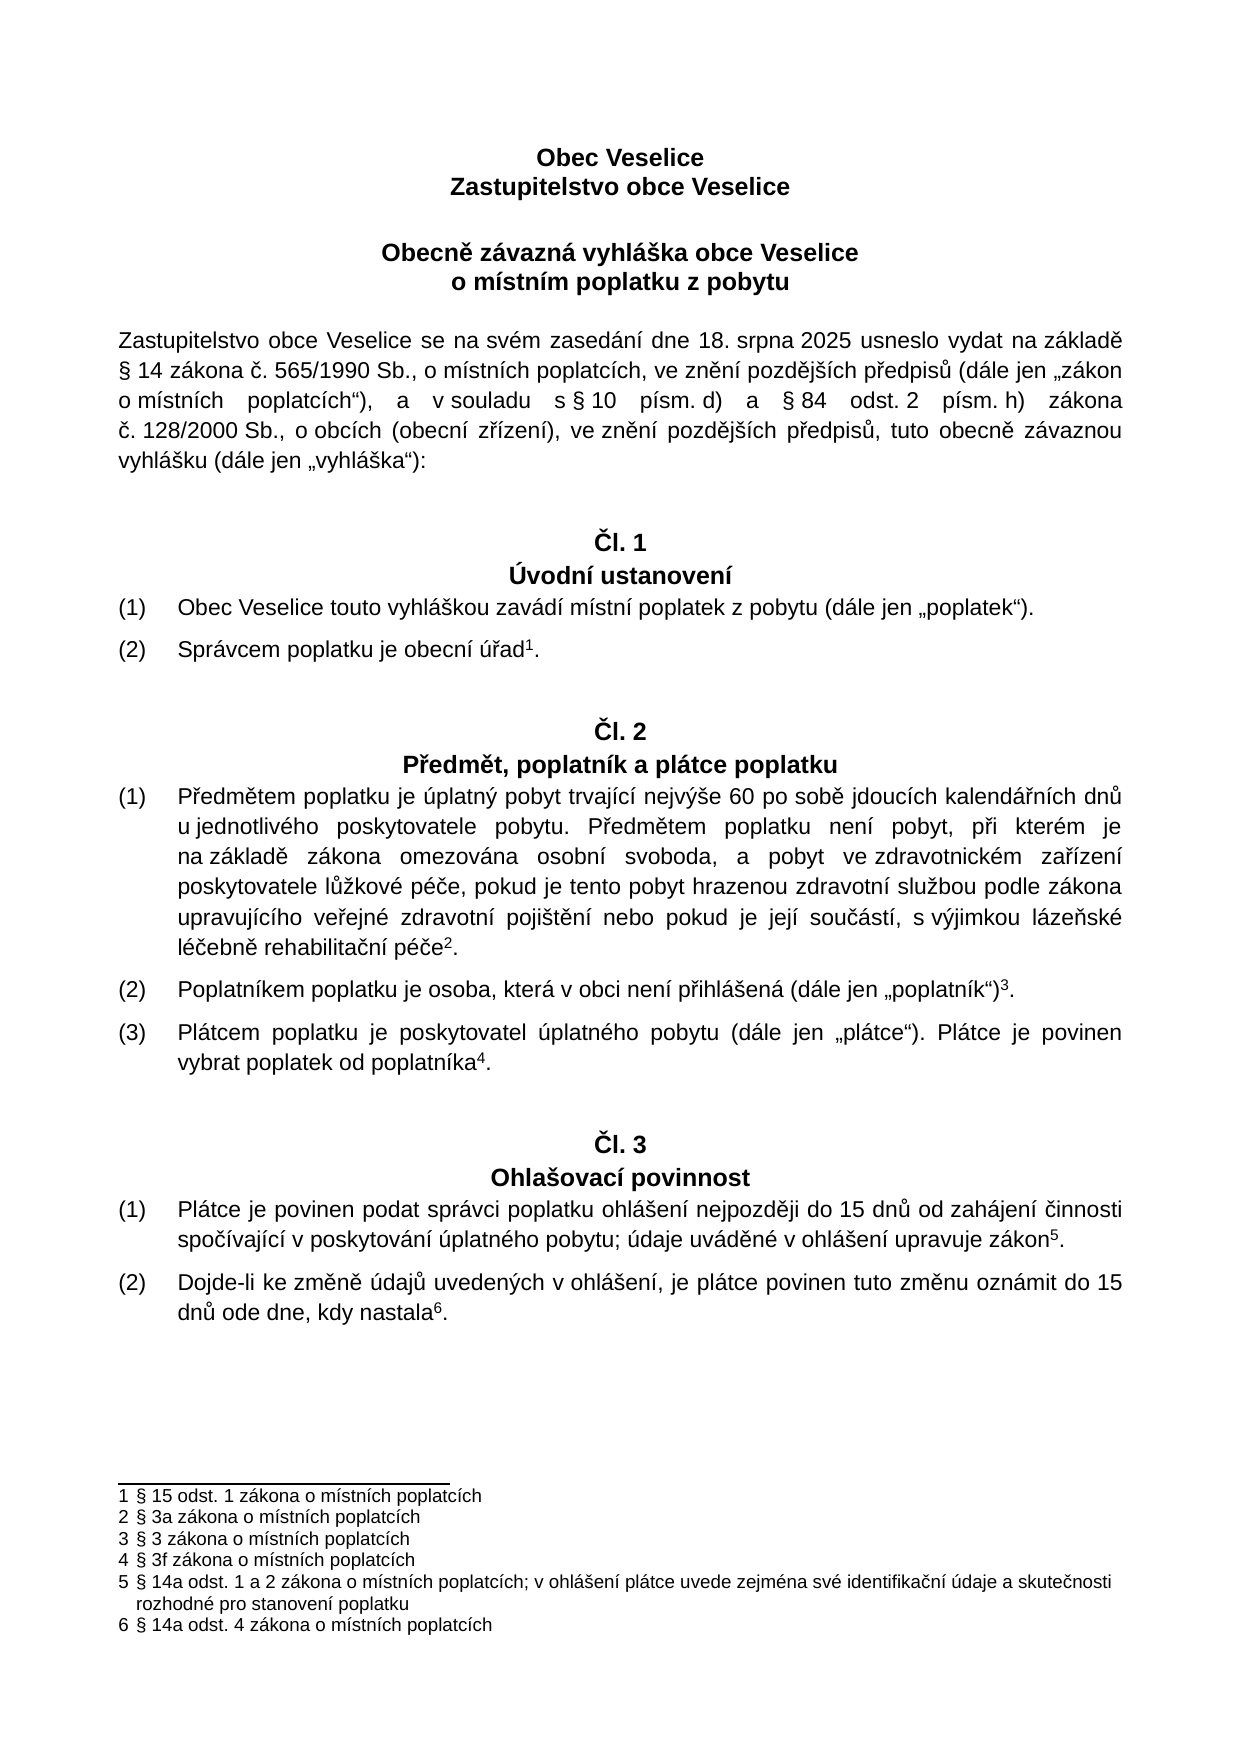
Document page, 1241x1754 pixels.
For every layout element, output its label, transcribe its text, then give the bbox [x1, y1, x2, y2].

list Správcem poplatku je obecní úřad. [118, 636, 1122, 663]
subtitle Obecně závazná vyhláška obce Veselice o místním poplatku z pobytu [118, 238, 1122, 295]
list Dojde-li ke změně údajů uvedených v ohlášení, je plátce povinen tuto změnu oznámit do 15 dnů ode dne, kdy nastala. [118, 1268, 1122, 1325]
list § 3f zákona o místních poplatcích [118, 1549, 1122, 1571]
list § 3a zákona o místních poplatcích [118, 1506, 1122, 1528]
list § 14a odst. 4 zákona o místních poplatcích [118, 1614, 1122, 1635]
list Obec Veselice touto vyhláškou zavádí místní poplatek z pobytu (dále jen „poplatek“). [118, 594, 1122, 620]
text Zastupitelstvo obce Veselice se na svém zasedání dne 18. srpna 2025 usneslo vydat na základě § 14 zákona č. 565/1990 Sb., o místních poplatcích, ve znění pozdějších předpisů (dále jen „zákon o místních poplatcích“), a v souladu s § 10 písm. d) a § 84 odst. 2 písm. h) zákona č. 128/2000 Sb., o obcích (obecní zřízení), ve znění pozdějších předpisů, tuto obecně závaznou vyhlášku (dále jen „vyhláška“): [118, 327, 1122, 474]
subtitle Čl. 1 Úvodní ustanovení [118, 528, 1122, 589]
list § 15 odst. 1 zákona o místních poplatcích [118, 1484, 1122, 1506]
subtitle Čl. 3 Ohlašovací povinnost [118, 1129, 1122, 1191]
list § 3 zákona o místních poplatcích [118, 1528, 1122, 1549]
list § 14a odst. 1 a 2 zákona o místních poplatcích; v ohlášení plátce uvede zejména své identifikační údaje a skutečnosti rozhodné pro stanovení poplatku [118, 1571, 1122, 1614]
text Obec Veselice Zastupitelstvo obce Veselice [118, 143, 1122, 201]
list Plátce je povinen podat správci poplatku ohlášení nejpozději do 15 dnů od zahájení činnosti spočívající v poskytování úplatného pobytu; údaje uváděné v ohlášení upravuje zákon. [118, 1196, 1122, 1252]
list Poplatníkem poplatku je osoba, která v obci není přihlášená (dále jen „poplatník“). [118, 976, 1122, 1003]
subtitle Čl. 2 Předmět, poplatník a plátce poplatku [118, 717, 1122, 778]
list Předmětem poplatku je úplatný pobyt trvající nejvýše 60 po sobě jdoucích kalendářních dnů u jednotlivého poskytovatele pobytu. Předmětem poplatku není pobyt, při kterém je na základě zákona omezována osobní svoboda, a pobyt ve zdravotnickém zařízení poskytovatele lůžkové péče, pokud je tento pobyt hrazenou zdravotní službou podle zákona upravujícího veřejné zdravotní pojištění nebo pokud je její součástí, s výjimkou lázeňské léčebně rehabilitační péče. [118, 783, 1122, 960]
list Plátcem poplatku je poskytovatel úplatného pobytu (dále jen „plátce“). Plátce je povinen vybrat poplatek od poplatníka. [118, 1019, 1122, 1076]
